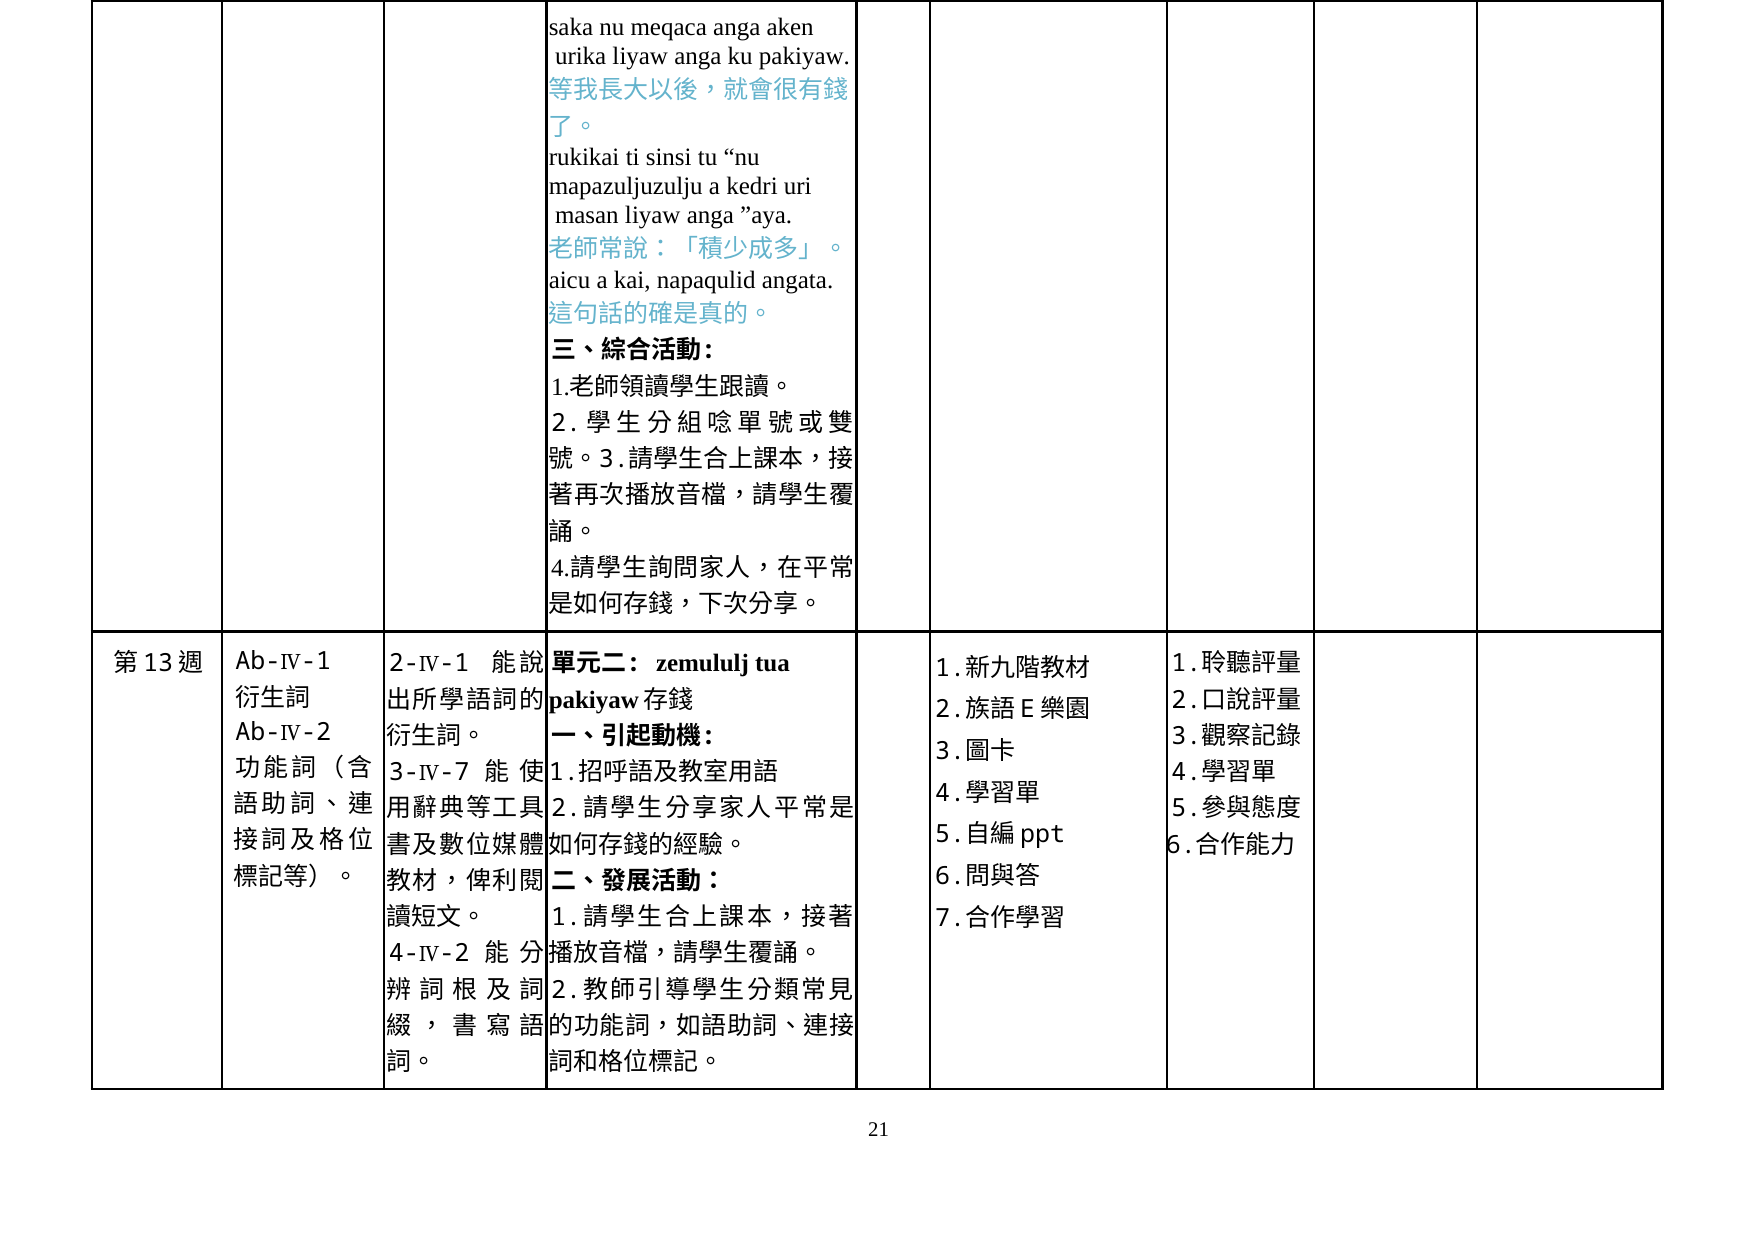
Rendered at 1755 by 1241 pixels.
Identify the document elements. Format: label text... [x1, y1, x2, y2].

table_cell Ab-Ⅳ-1 衍生詞 Ab-Ⅳ-2 功能詞（含語助詞、連接詞及格位標記等）。 [223, 633, 383, 1088]
table_cell 單元二: zemululj tua pakiyaw存錢 一、引起動機: 1.招呼語及教室用語 2.請學生分享家人平常是如何存錢的經驗。 二、發展活動： 1.請學生合上課本，接著播放音檔，請學生覆誦。 2.教師引導學生分類常見的功能詞，如語助詞、連接詞和格位標記。 [548, 633, 855, 1088]
table_cell 2-Ⅳ-1 能說出所學語詞的衍生詞。 3-Ⅳ-7能使用辭典等工具書及數位媒體教材，俾利閱讀短文。 4-Ⅳ-2能分辨詞根及詞綴，書寫語詞。 [385, 633, 545, 1088]
table_cell [858, 633, 929, 1088]
table_cell [223, 2, 383, 630]
table_cell [93, 2, 221, 630]
table_cell [1478, 633, 1661, 1088]
table_cell [1315, 633, 1476, 1088]
table_cell [1478, 2, 1661, 630]
table_cell [858, 2, 929, 630]
table_cell 1.聆聽評量 2.口說評量 3.觀察記錄 4.學習單 5.參與態度 6.合作能力 [1168, 633, 1313, 1088]
table_cell 第13週 [93, 633, 221, 1088]
table_cell [1168, 2, 1313, 630]
table_cell [385, 2, 545, 630]
table_cell [931, 2, 1166, 630]
table_cell [1315, 2, 1476, 630]
table_cell 1.新九階教材 2.族語E樂園 3.圖卡 4.學習單 5.自編ppt 6.問與答 7.合作學習 [931, 633, 1166, 1088]
table_cell saka nu meqaca anga aken urika liyaw anga ku pakiyaw. 等我長大以後，就會很有錢了。 rukikai ti sinsi tu “nu mapazuljuzulju a kedri uri masan liyaw anga ”aya. 老師常說：「積少成多」。 aicu a kai, napaqulid angata. 這句話的確是真的。 三、綜合活動: 1.老師領讀學生跟讀。 2.學生分組唸單號或雙號。3.請學生合上課本，接著再次播放音檔，請學生覆誦。 4.請學生詢問家人，在平常是如何存錢，下次分享。 [548, 2, 855, 630]
